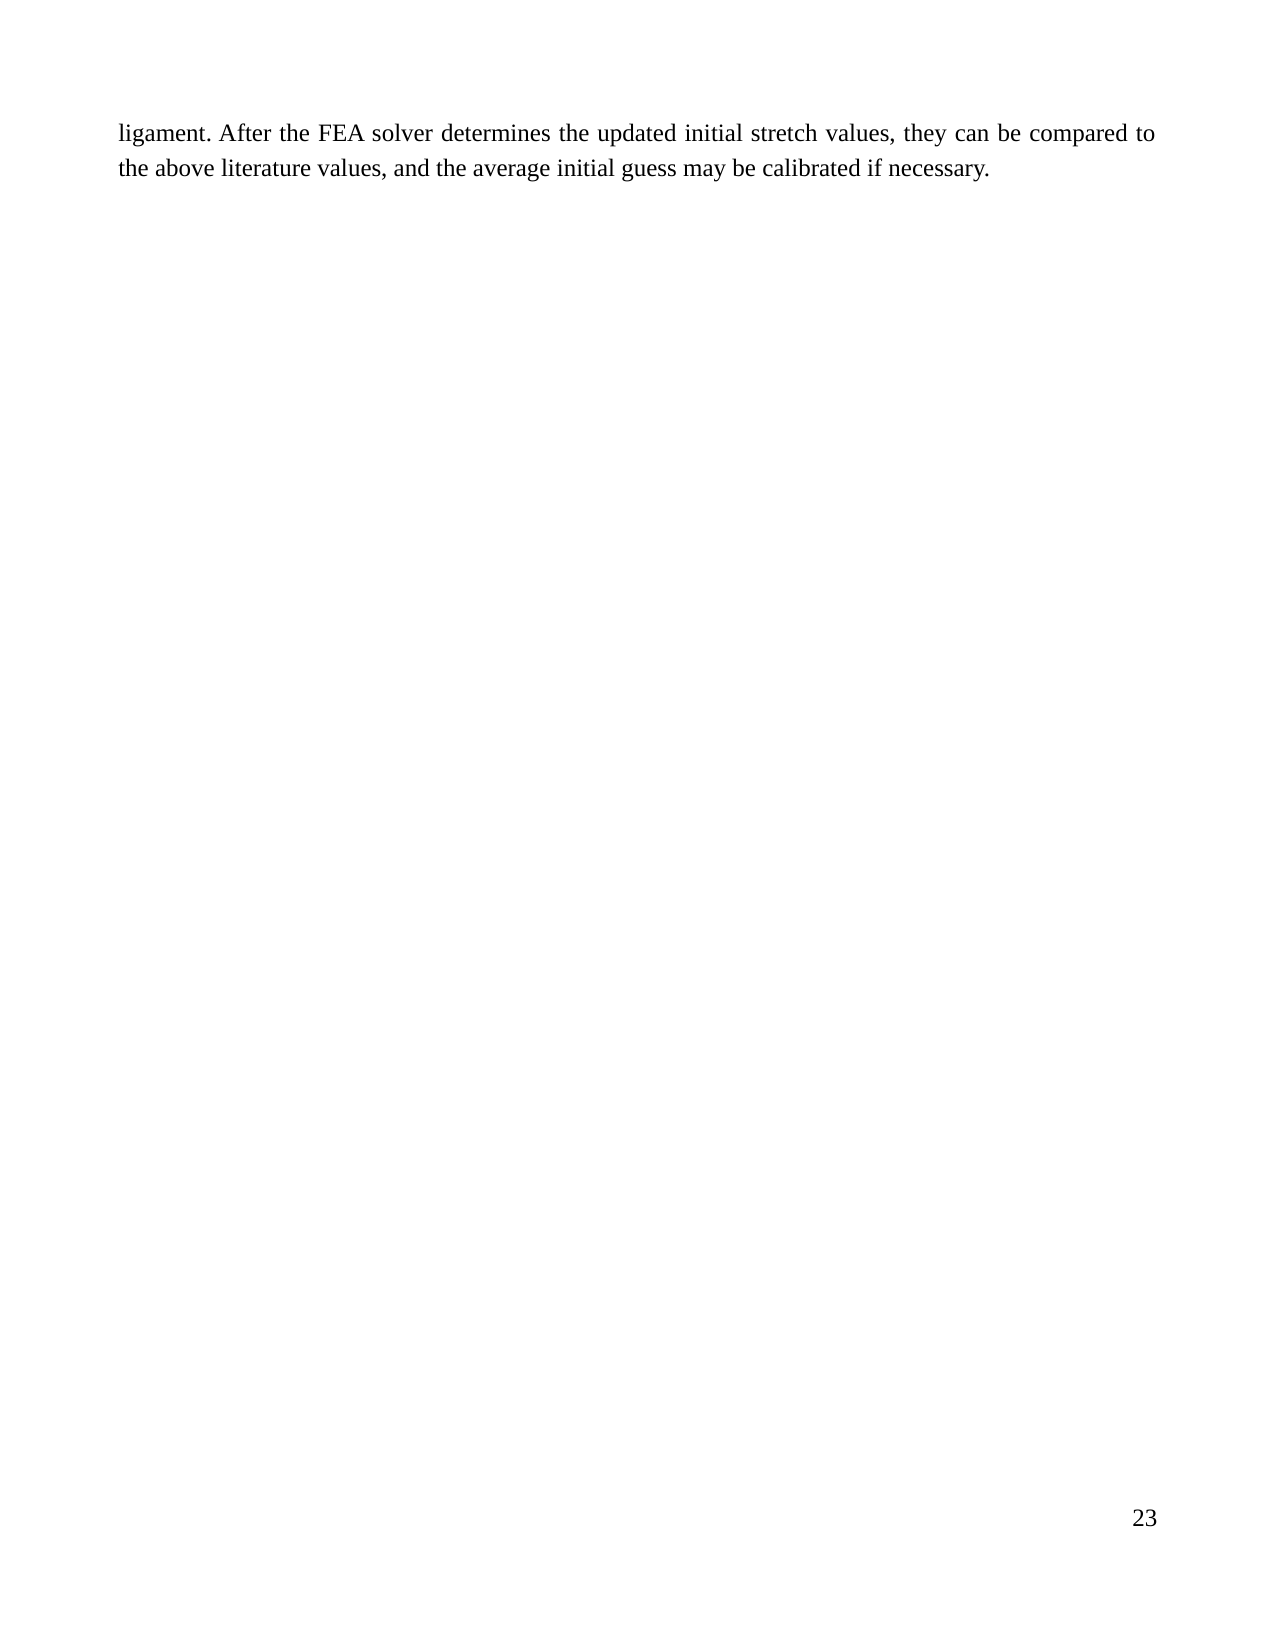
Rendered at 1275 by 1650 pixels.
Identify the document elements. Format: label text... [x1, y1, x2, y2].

text ligament. After the FEA solver determines the updated initial stretch values, they can be compared to the above literature values, and the average initial guess may be calibrated if necessary. [118, 118, 1157, 181]
